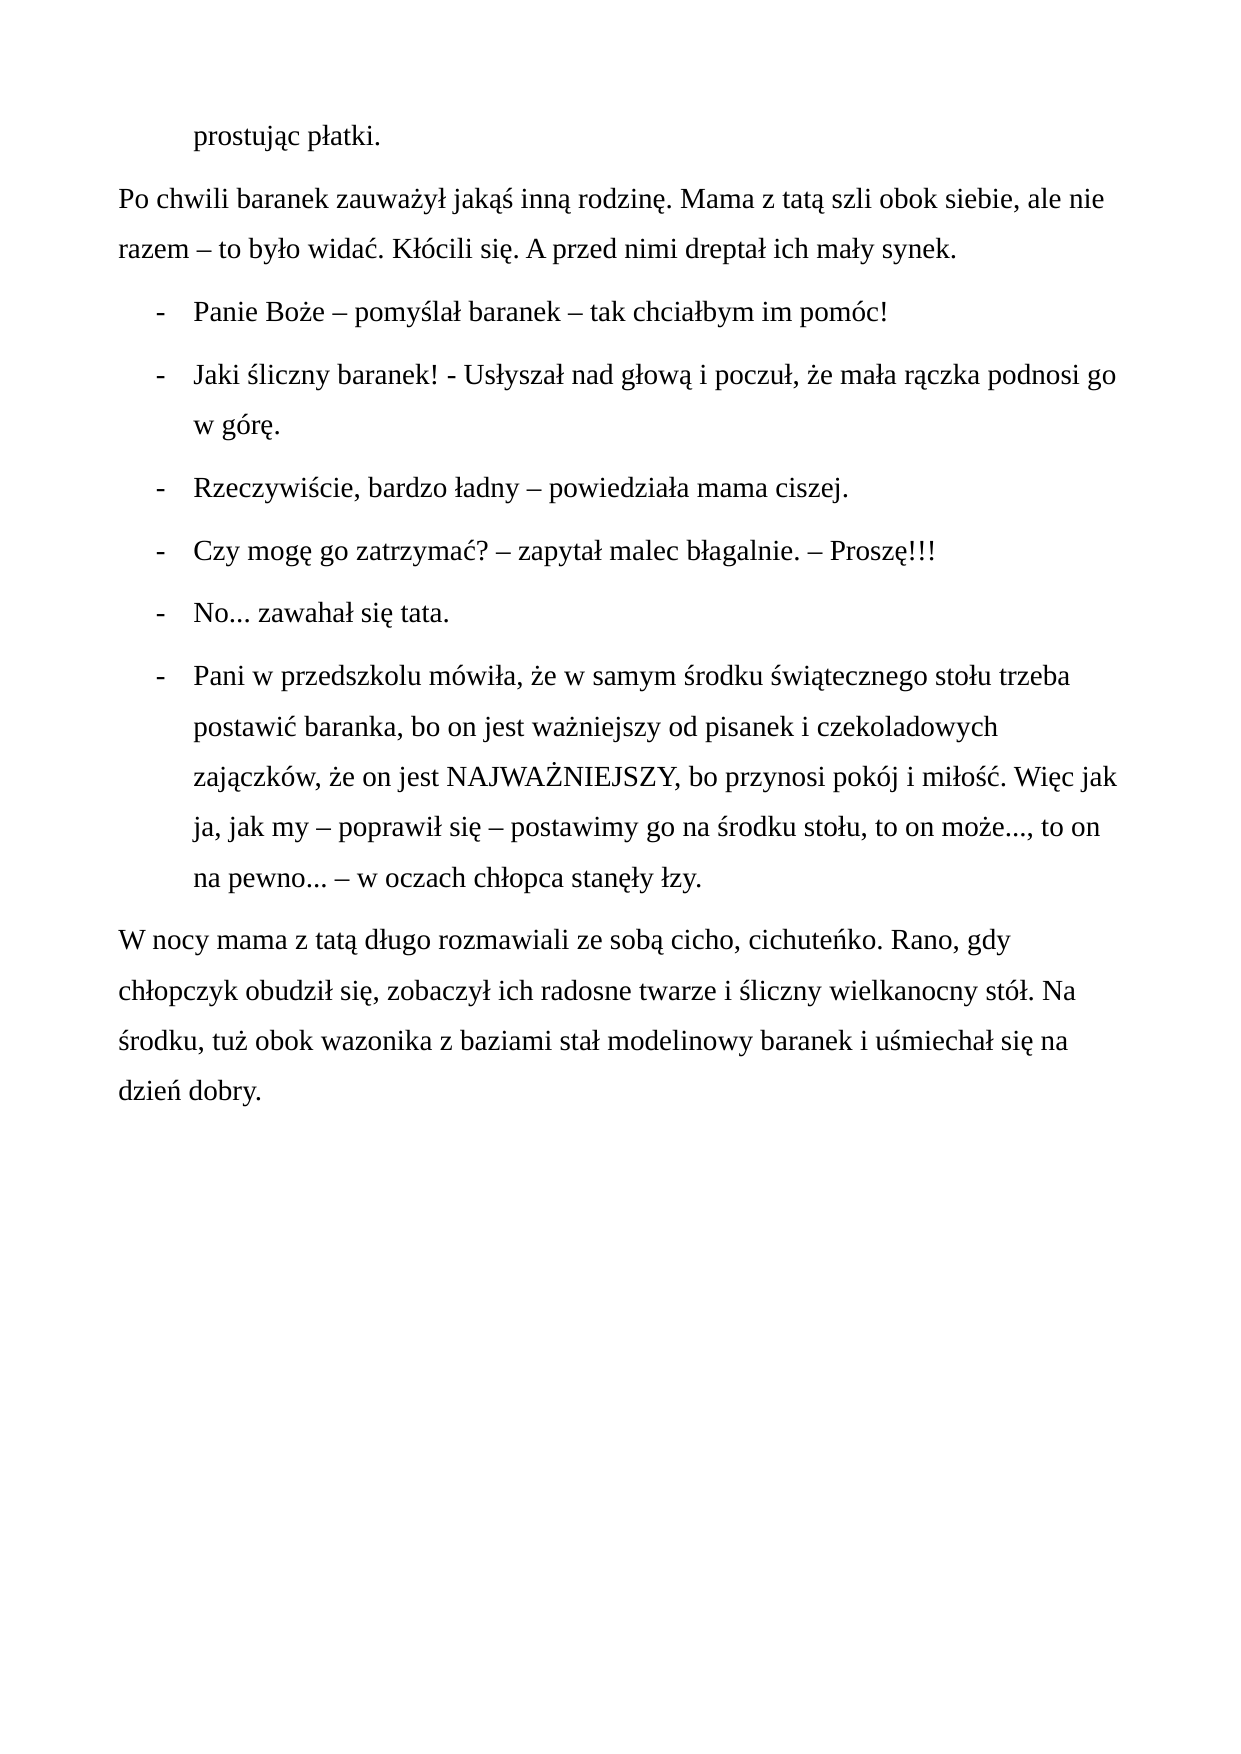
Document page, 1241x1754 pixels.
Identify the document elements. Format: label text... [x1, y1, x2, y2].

list Pani w przedszkolu mówiła, że w samym środku świątecznego stołu trzeba postawić baranka, bo on jest ważniejszy od pisanek i czekoladowych zajączków, że on jest NAJWAŻNIEJSZY, bo przynosi pokój i miłość. Więc jak ja, jak my – poprawił się – postawimy go na środku stołu, to on może..., to on na pewno... – w oczach chłopca stanęły łzy. [156, 658, 1122, 893]
list Jaki śliczny baranek! - Usłyszał nad głową i poczuł, że mała rączka podnosi go w górę. [156, 357, 1122, 441]
list prostując płatki. [156, 118, 1122, 152]
list Panie Boże – pomyślał baranek – tak chciałbym im pomóc! [156, 294, 1122, 328]
list Rzeczywiście, bardzo ładny – powiedziała mama ciszej. [156, 470, 1122, 503]
list Czy mogę go zatrzymać? – zapytał malec błagalnie. – Proszę!!! [156, 533, 1122, 566]
text Po chwili baranek zauważył jakąś inną rodzinę. Mama z tatą szli obok siebie, ale nie razem – to było widać. Kłócili się. A przed nimi dreptał ich mały synek. [118, 181, 1122, 265]
text W nocy mama z tatą długo rozmawiali ze sobą cicho, cichuteńko. Rano, gdy chłopczyk obudził się, zobaczył ich radosne twarze i śliczny wielkanocny stół. Na środku, tuż obok wazonika z baziami stał modelinowy baranek i uśmiechał się na dzień dobry. [118, 922, 1122, 1107]
list No... zawahał się tata. [156, 596, 1122, 629]
